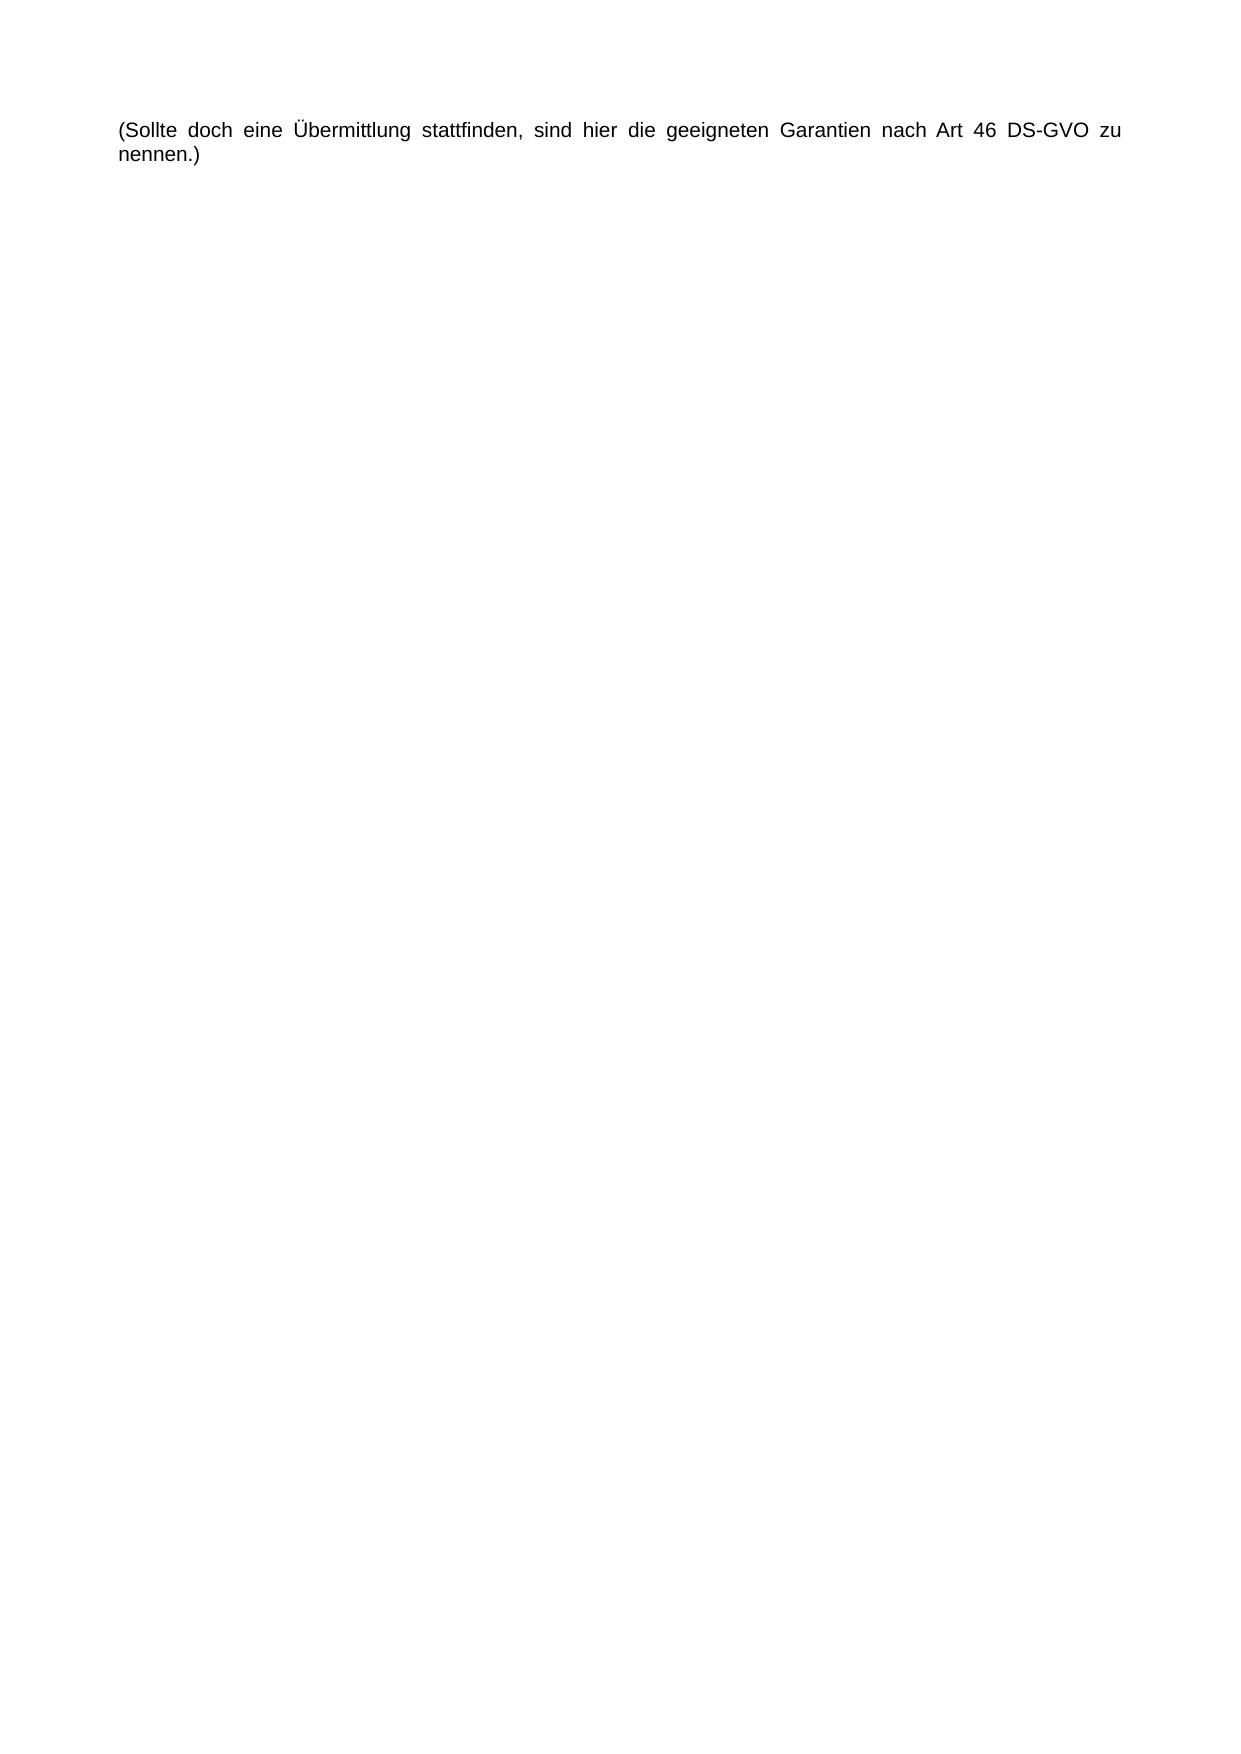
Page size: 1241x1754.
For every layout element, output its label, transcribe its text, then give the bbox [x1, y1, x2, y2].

text (Sollte doch eine Übermittlung stattfinden, sind hier die geeigneten Garantien nach Art 46 DS-GVO zu nennen.) [118, 118, 1123, 166]
